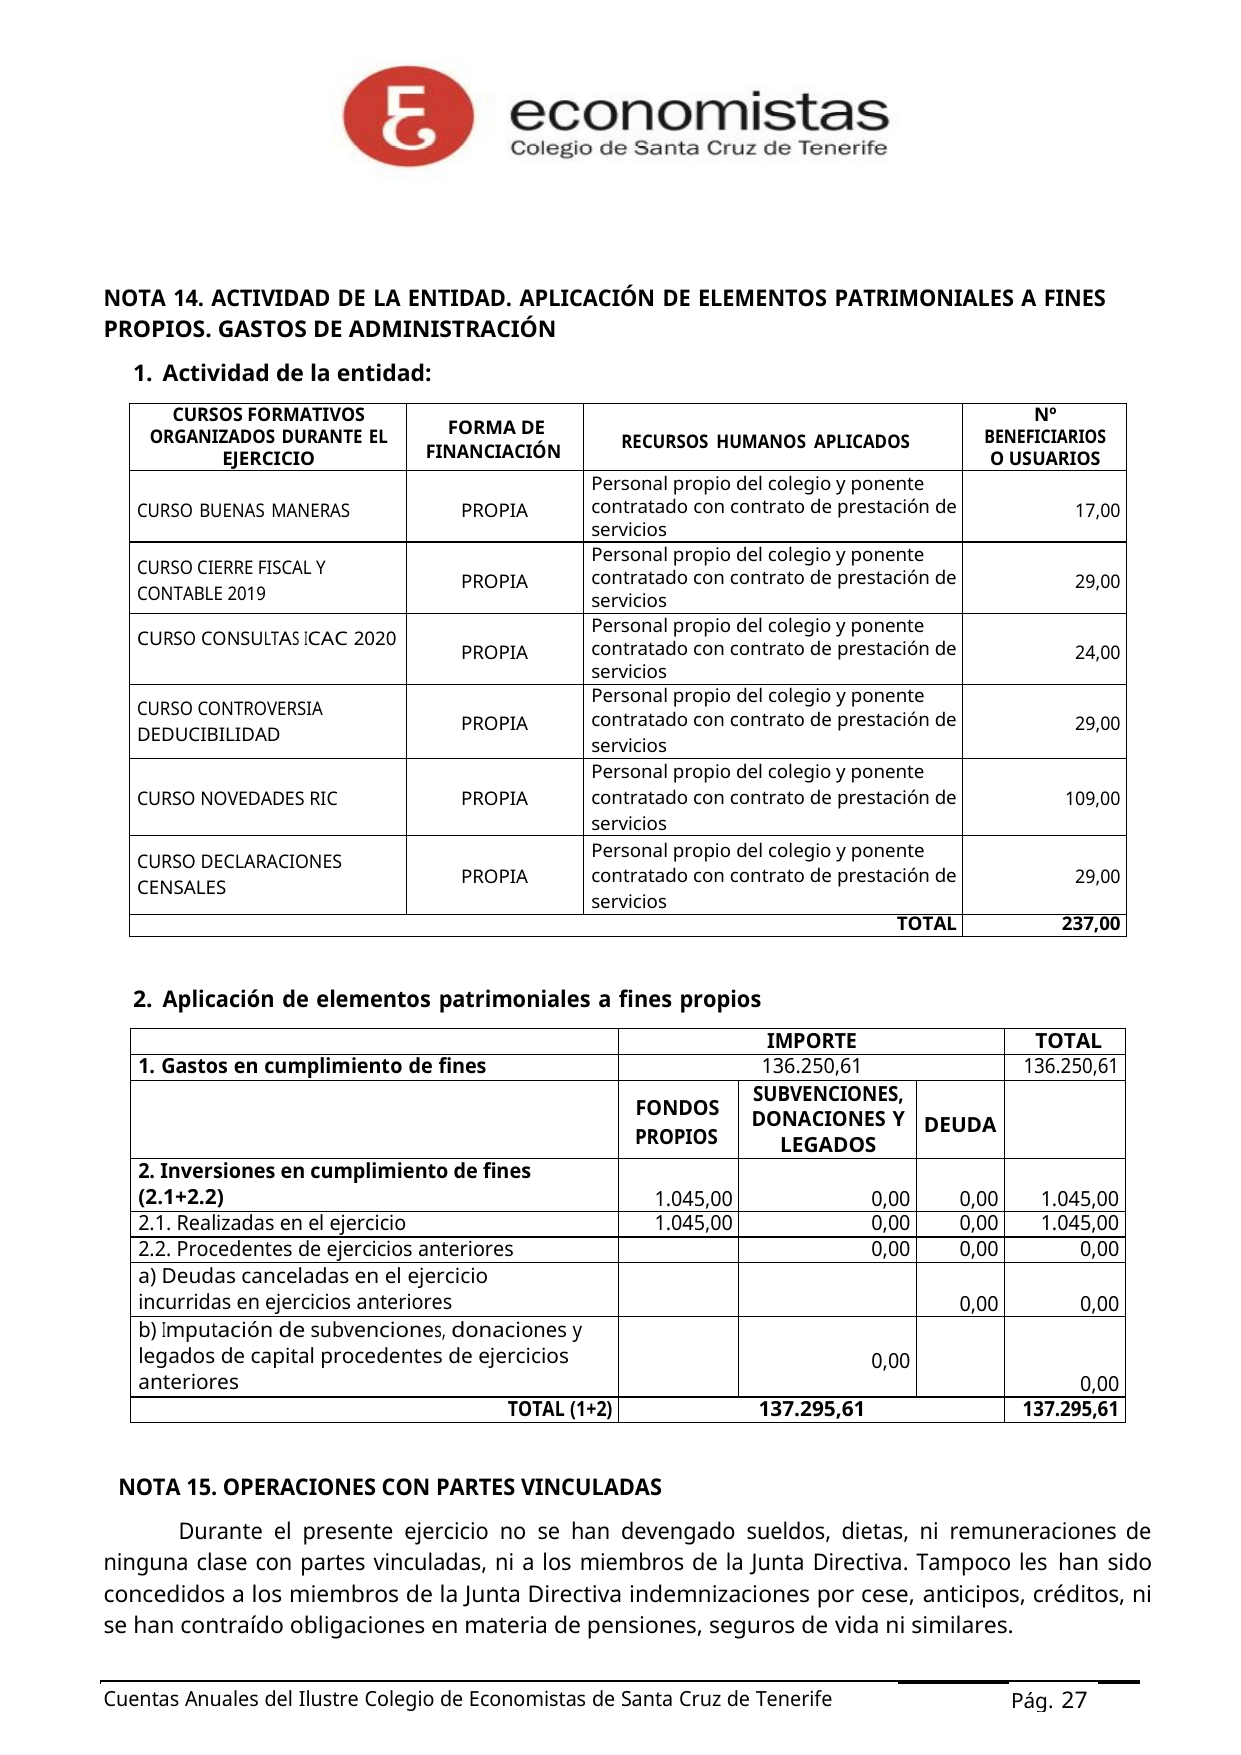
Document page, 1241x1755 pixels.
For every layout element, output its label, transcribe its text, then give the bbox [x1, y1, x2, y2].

table_cell FONDOS PROPIOS [619, 1081, 738, 1157]
table_cell PROPIA [407, 471, 583, 541]
table_cell 2.1. Realizadas en el ejercicio [131, 1212, 618, 1236]
table_cell 0,00 [1005, 1238, 1125, 1262]
table_cell Personal propio del colegio y ponente contratado con contrato de prestación de servicios [584, 614, 962, 683]
table_header RECURSOS HUMANOS APLICADOS [584, 404, 962, 470]
table_header FORMA DE FINANCIACIÓN [407, 404, 583, 470]
list Aplicación de elementos patrimoniales a fines propios [133, 982, 1180, 1014]
table_cell CURSO CONSULTAS ICAC 2020 [130, 614, 406, 683]
table_cell 0,00 [1005, 1317, 1125, 1396]
table_cell CURSO CONTROVERSIA DEDUCIBILIDAD [130, 685, 406, 758]
table_cell PROPIA [407, 836, 583, 913]
table_cell 136.250,61 [619, 1055, 1004, 1079]
table_cell [131, 1081, 618, 1157]
table_cell 0,00 [917, 1238, 1004, 1262]
table_cell [619, 1263, 738, 1316]
table_cell 136.250,61 [1005, 1055, 1125, 1079]
table_cell 0,00 [1005, 1263, 1125, 1316]
table_cell 0,00 [739, 1159, 916, 1211]
table_header IMPORTE [619, 1029, 1004, 1054]
table_cell 0,00 [917, 1159, 1004, 1211]
table_cell 137.295,61 [1005, 1398, 1125, 1422]
text NOTA 15. OPERACIONES CON PARTES VINCULADAS [118, 1471, 1180, 1502]
table_cell 0,00 [917, 1263, 1004, 1316]
table_cell 0,00 [917, 1212, 1004, 1236]
table_cell 1.045,00 [1005, 1159, 1125, 1211]
table_cell Personal propio del colegio y ponente contratado con contrato de prestación de servicios [584, 836, 962, 913]
table_cell 29,00 [963, 836, 1126, 913]
table_cell TOTAL (1+2) [131, 1398, 618, 1422]
table_cell Personal propio del colegio y ponente contratado con contrato de prestación de servicios [584, 685, 962, 758]
table_cell 1.045,00 [1005, 1212, 1125, 1236]
table_cell 0,00 [739, 1238, 916, 1262]
table_cell 1.045,00 [619, 1159, 738, 1211]
table_header Nº BENEFICIARIOS O USUARIOS [963, 404, 1126, 470]
table_cell [1005, 1081, 1125, 1157]
table_cell 0,00 [739, 1317, 916, 1396]
table_cell Personal propio del colegio y ponente contratado con contrato de prestación de servicios [584, 543, 962, 612]
table_cell 1.045,00 [619, 1212, 738, 1236]
table_cell [619, 1317, 738, 1396]
table_cell 24,00 [963, 614, 1126, 683]
table_cell 0,00 [739, 1212, 916, 1236]
table_cell 29,00 [963, 685, 1126, 758]
table_header [131, 1029, 618, 1054]
table_header CURSOS FORMATIVOS ORGANIZADOS DURANTE EL EJERCICIO [130, 404, 406, 470]
table_cell PROPIA [407, 543, 583, 612]
table_cell CURSO CIERRE FISCAL Y CONTABLE 2019 [130, 543, 406, 612]
table_cell 109,00 [963, 759, 1126, 835]
table_cell 2.2. Procedentes de ejercicios anteriores [131, 1238, 618, 1262]
table_cell 2. Inversiones en cumplimiento de fines (2.1+2.2) [131, 1159, 618, 1211]
subtitle NOTA 14. ACTIVIDAD DE LA ENTIDAD. APLICACIÓN DE ELEMENTOS PATRIMONIALES A FINES PROPIOS. GASTOS DE ADMINISTRACIÓN [103, 282, 1152, 344]
table_cell PROPIA [407, 759, 583, 835]
table_cell Personal propio del colegio y ponente contratado con contrato de prestación de servicios [584, 471, 962, 541]
table_cell a) Deudas canceladas en el ejercicio incurridas en ejercicios anteriores [131, 1263, 618, 1316]
table_cell 1. Gastos en cumplimiento de fines [131, 1055, 618, 1079]
table_cell DEUDA [917, 1081, 1004, 1157]
table_cell CURSO NOVEDADES RIC [130, 759, 406, 835]
table_cell SUBVENCIONES, DONACIONES Y LEGADOS [739, 1081, 916, 1157]
table_cell 29,00 [963, 543, 1126, 612]
table_cell b) Imputación de subvenciones, donaciones y legados de capital procedentes de ejercicios anteriores [131, 1317, 618, 1396]
table_header TOTAL [1005, 1029, 1125, 1054]
list Actividad de la entidad: [133, 357, 1180, 388]
table_cell 17,00 [963, 471, 1126, 541]
table_cell TOTAL [130, 915, 962, 936]
table_cell CURSO BUENAS MANERAS [130, 471, 406, 541]
table_cell 137.295,61 [619, 1398, 1004, 1422]
table_cell PROPIA [407, 614, 583, 683]
table_cell [739, 1263, 916, 1316]
table_cell CURSO DECLARACIONES CENSALES [130, 836, 406, 913]
text Durante el presente ejercicio no se han devengado sueldos, dietas, ni remuneraciones de ninguna clase con partes vinculadas, ni a los miembros de la Junta Directiva. Tampoco les han sido concedidos a los miembros de la Junta Directiva indemnizaciones por cese, anticipos, créditos, ni se han contraído obligaciones en materia de pensiones, seguros de vida ni similares. [103, 1515, 1152, 1641]
table_cell [619, 1238, 738, 1262]
table_cell PROPIA [407, 685, 583, 758]
table_cell [917, 1317, 1004, 1396]
table_cell 237,00 [963, 915, 1126, 936]
table_cell Personal propio del colegio y ponente contratado con contrato de prestación de servicios [584, 759, 962, 835]
